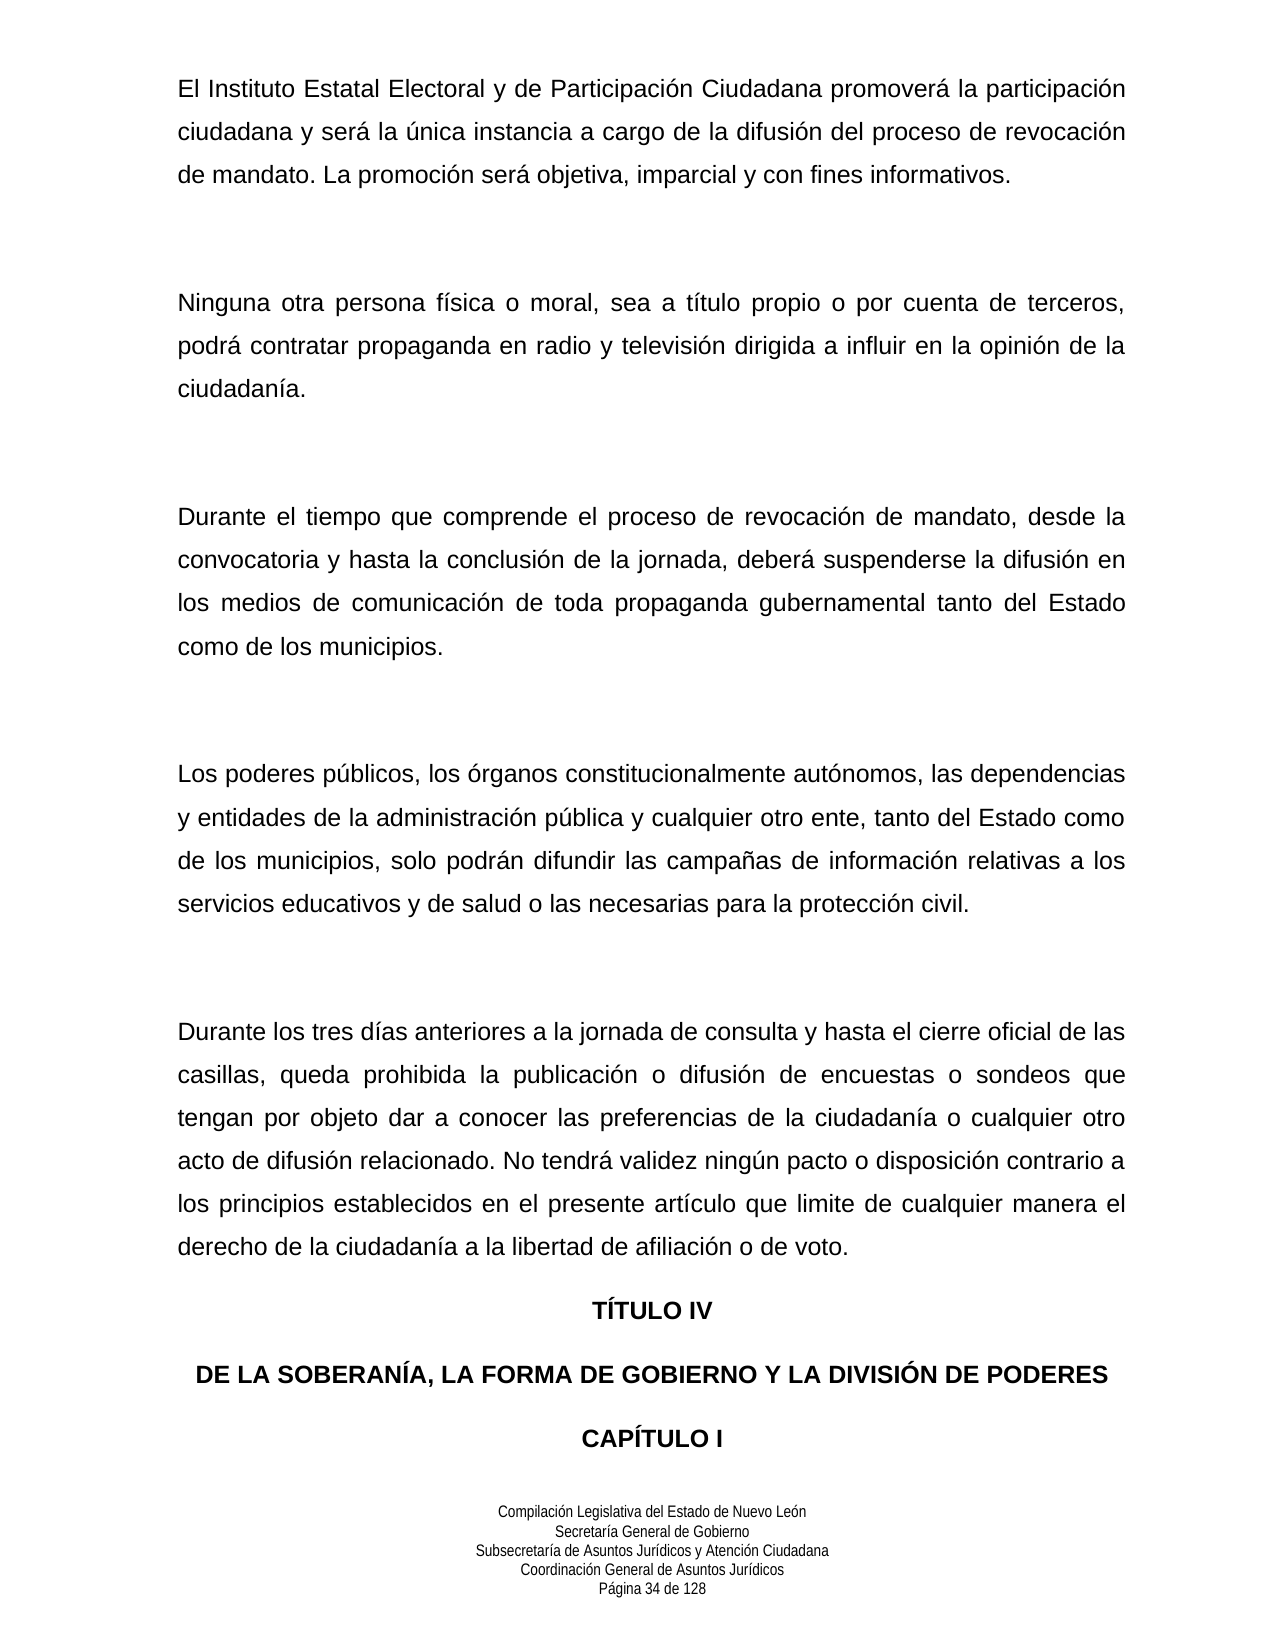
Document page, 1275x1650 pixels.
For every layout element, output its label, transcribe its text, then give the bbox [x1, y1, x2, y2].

text DE LA SOBERANÍA, LA FORMA DE GOBIERNO Y LA DIVISIÓN DE PODERES [177, 1360, 1127, 1389]
text Ninguna otra persona física o moral, sea a título propio o por cuenta de terceros, podrá contratar propaganda en radio y televisión dirigida a influir en la opinión de la ciudadanía. [177, 288, 1127, 403]
text TÍTULO IV [177, 1296, 1127, 1325]
text CAPÍTULO I [177, 1424, 1127, 1453]
text Durante el tiempo que comprende el proceso de revocación de mandato, desde la convocatoria y hasta la conclusión de la jornada, deberá suspenderse la difusión en los medios de comunicación de toda propaganda gubernamental tanto del Estado como de los municipios. [177, 502, 1127, 660]
text Los poderes públicos, los órganos constitucionalmente autónomos, las dependencias y entidades de la administración pública y cualquier otro ente, tanto del Estado como de los municipios, solo podrán difundir las campañas de información relativas a los servicios educativos y de salud o las necesarias para la protección civil. [177, 759, 1127, 918]
text Durante los tres días anteriores a la jornada de consulta y hasta el cierre oficial de las casillas, queda prohibida la publicación o difusión de encuestas o sondeos que tengan por objeto dar a conocer las preferencias de la ciudadanía o cualquier otro acto de difusión relacionado. No tendrá validez ningún pacto o disposición contrario a los principios establecidos en el presente artículo que limite de cualquier manera el derecho de la ciudadanía a la libertad de afiliación o de voto. [177, 1017, 1127, 1261]
text El Instituto Estatal Electoral y de Participación Ciudadana promoverá la participación ciudadana y será la única instancia a cargo de la difusión del proceso de revocación de mandato. La promoción será objetiva, imparcial y con fines informativos. [177, 74, 1127, 189]
